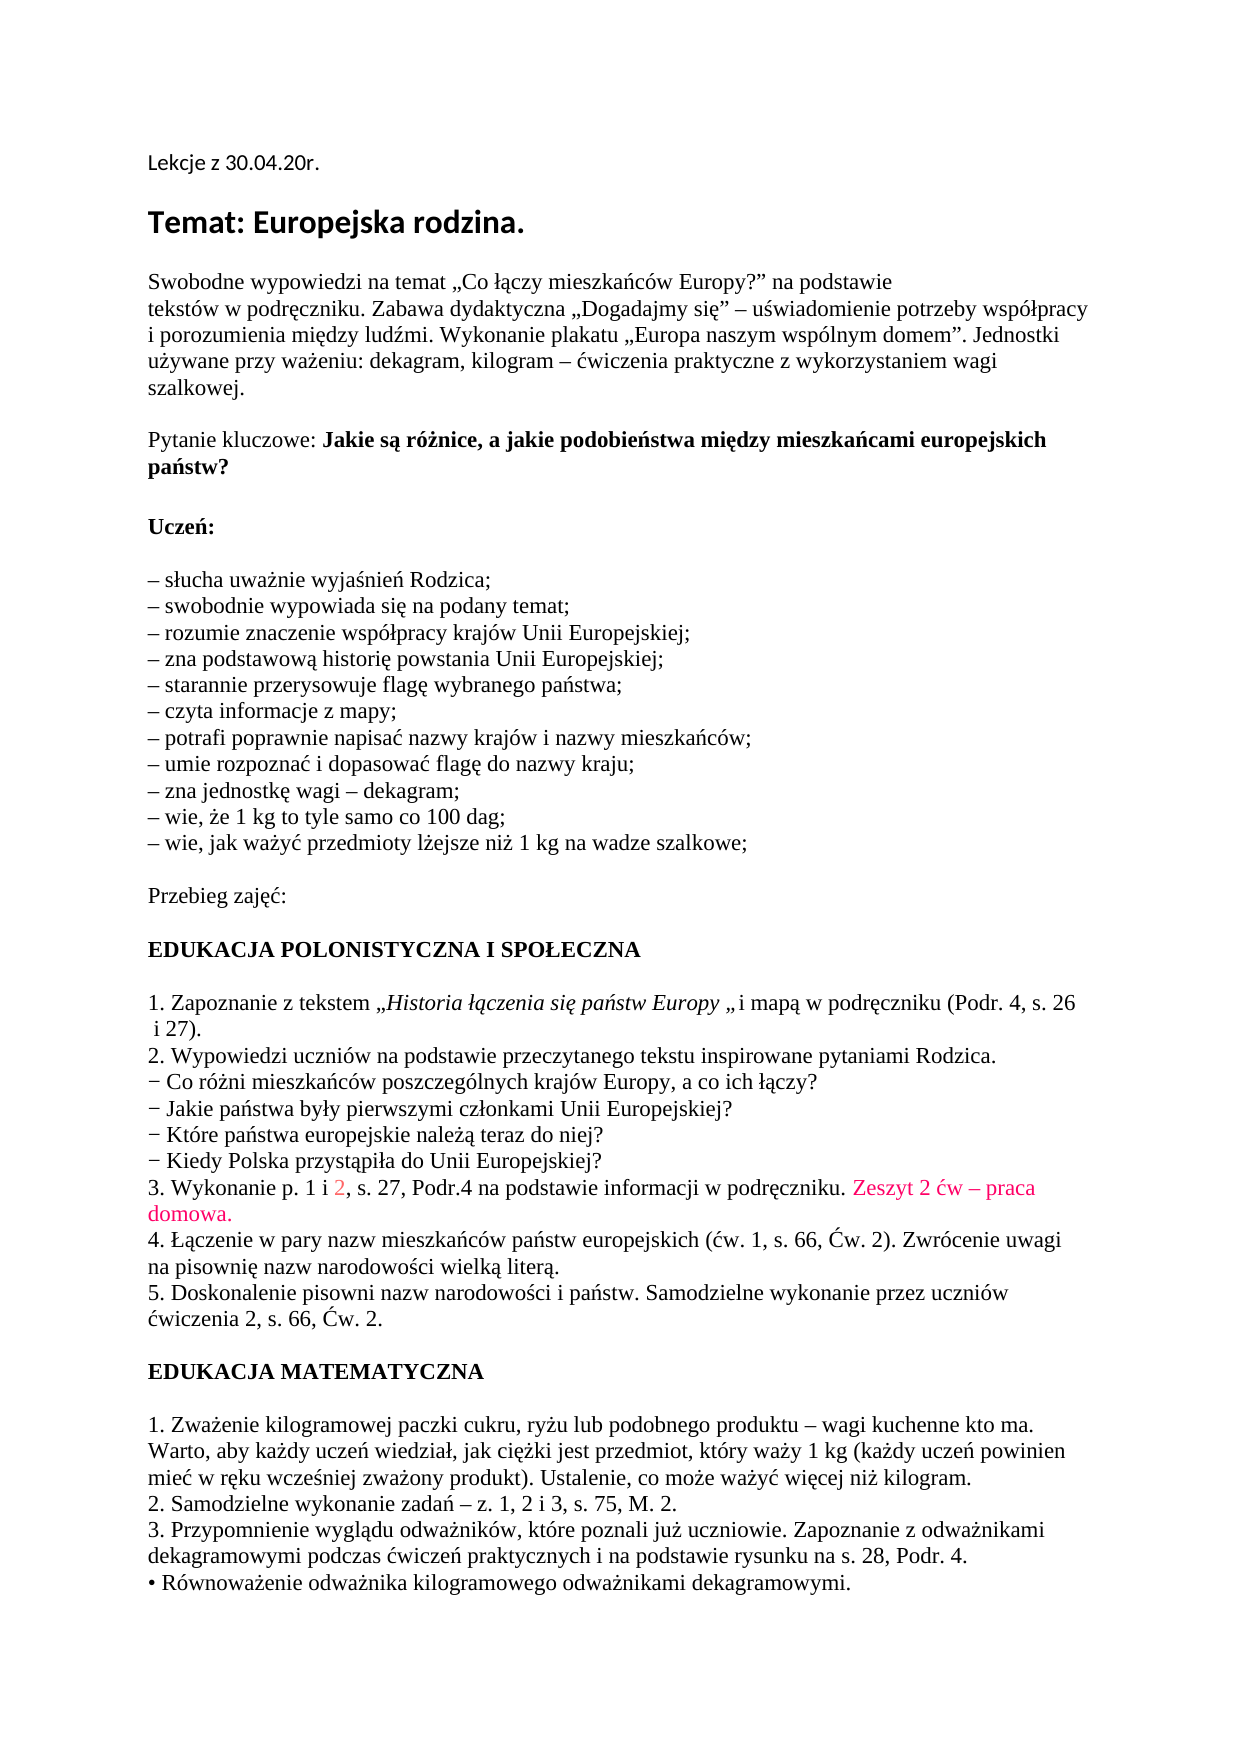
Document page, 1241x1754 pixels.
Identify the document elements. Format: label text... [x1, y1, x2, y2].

text – swobodnie wypowiada się na podany temat; [148, 592, 1093, 618]
text – słucha uważnie wyjaśnień Rodzica; [148, 566, 1093, 592]
text Swobodne wypowiedzi na temat „Co łączy mieszkańców Europy?” na podstawie [148, 268, 1093, 294]
text 3. Wykonanie p. 1 i 2, s. 27, Podr.4 na podstawie informacji w podręczniku. Zeszyt 2 ćw – praca domowa. [148, 1174, 1093, 1226]
text 2. Wypowiedzi uczniów na podstawie przeczytanego tekstu inspirowane pytaniami Rodzica. [148, 1042, 1093, 1068]
text Temat: Europejska rodzina. [148, 201, 1093, 241]
text – zna podstawową historię powstania Unii Europejskiej; [148, 645, 1093, 671]
text i porozumienia między ludźmi. Wykonanie plakatu „Europa naszym wspólnym domem”. Jednostki [148, 321, 1093, 347]
text EDUKACJA MATEMATYCZNA [148, 1358, 1093, 1384]
text EDUKACJA POLONISTYCZNA I SPOŁECZNA [148, 936, 1093, 963]
text i 27). [148, 1016, 1093, 1042]
text – umie rozpoznać i dopasować flagę do nazwy kraju; [148, 750, 1093, 777]
text tekstów w podręczniku. Zabawa dydaktyczna „Dogadajmy się” – uświadomienie potrzeby współpracy [148, 294, 1093, 321]
text Uczeń: [148, 513, 1093, 539]
text 4. Łączenie w pary nazw mieszkańców państw europejskich (ćw. 1, s. 66, Ćw. 2). Zwrócenie uwagi [148, 1226, 1093, 1253]
text Lekcje z 30.04.20r. [148, 148, 1093, 176]
text − Co różni mieszkańców poszczególnych krajów Europy, a co ich łączy? [148, 1068, 1093, 1094]
text na pisownię nazw narodowości wielką literą. [148, 1253, 1093, 1279]
text 2. Samodzielne wykonanie zadań – z. 1, 2 i 3, s. 75, M. 2. [148, 1490, 1093, 1516]
text • Równoważenie odważnika kilogramowego odważnikami dekagramowymi. [148, 1569, 1093, 1595]
text – starannie przerysowuje flagę wybranego państwa; [148, 671, 1093, 698]
text – czyta informacje z mapy; [148, 698, 1093, 724]
text 5. Doskonalenie pisowni nazw narodowości i państw. Samodzielne wykonanie przez uczniów ćwiczenia 2, s. 66, Ćw. 2. [148, 1279, 1093, 1332]
text 1. Zważenie kilogramowej paczki cukru, ryżu lub podobnego produktu – wagi kuchenne kto ma. Warto, aby każdy uczeń wiedział, jak ciężki jest przedmiot, który waży 1 kg (każdy uczeń powinien mieć w ręku wcześniej zważony produkt). Ustalenie, co może ważyć więcej niż kilogram. [148, 1411, 1093, 1490]
text – potrafi poprawnie napisać nazwy krajów i nazwy mieszkańców; [148, 724, 1093, 750]
text – wie, że 1 kg to tyle samo co 100 dag; [148, 803, 1093, 829]
text − Kiedy Polska przystąpiła do Unii Europejskiej? [148, 1147, 1093, 1174]
text − Jakie państwa były pierwszymi członkami Unii Europejskiej? [148, 1094, 1093, 1121]
text – rozumie znaczenie współpracy krajów Unii Europejskiej; [148, 618, 1093, 645]
text – wie, jak ważyć przedmioty lżejsze niż 1 kg na wadze szalkowe; [148, 829, 1093, 856]
text – zna jednostkę wagi – dekagram; [148, 777, 1093, 803]
text Przebieg zajęć: [148, 882, 1093, 908]
text 1. Zapoznanie z tekstem „Historia łączenia się państw Europy „i mapą w podręczniku (Podr. 4, s. 26 [148, 989, 1093, 1016]
text − Które państwa europejskie należą teraz do niej? [148, 1121, 1093, 1147]
text używane przy ważeniu: dekagram, kilogram – ćwiczenia praktyczne z wykorzystaniem wagi szalkowej. [148, 347, 1093, 400]
text Pytanie kluczowe: Jakie są różnice, a jakie podobieństwa między mieszkańcami europejskich państw? [148, 426, 1093, 479]
text 3. Przypomnienie wyglądu odważników, które poznali już uczniowie. Zapoznanie z odważnikami dekagramowymi podczas ćwiczeń praktycznych i na podstawie rysunku na s. 28, Podr. 4. [148, 1516, 1093, 1569]
